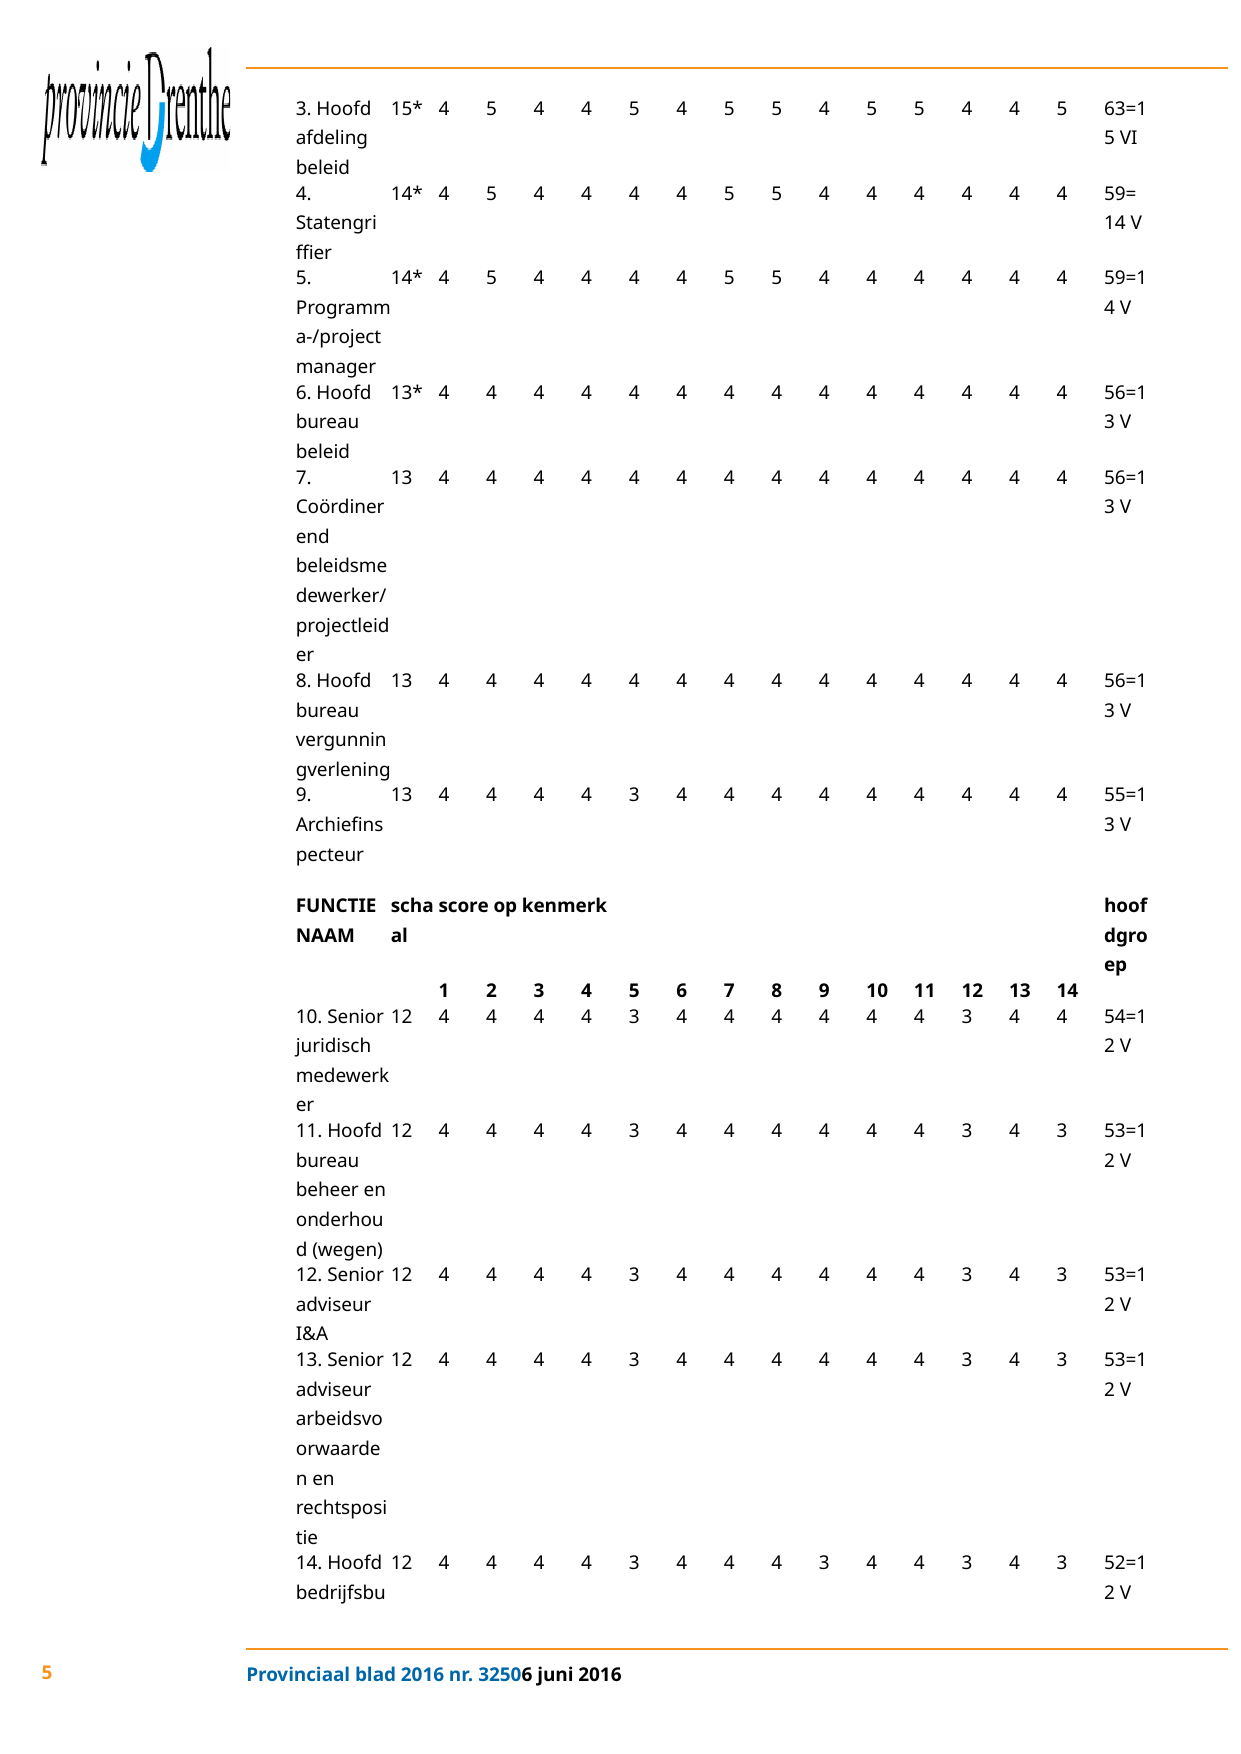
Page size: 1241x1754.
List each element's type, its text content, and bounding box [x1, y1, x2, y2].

table_cell 5 [724, 95, 771, 180]
table_cell 4 [581, 464, 628, 667]
table_cell [248, 1261, 296, 1346]
table_cell 56=13 V [1104, 379, 1152, 464]
table_cell 12 [391, 1550, 438, 1605]
table_cell [248, 892, 296, 977]
table_cell 4 [771, 1003, 819, 1117]
table_cell 6. Hoofd bureau beleid [296, 379, 391, 464]
table_cell 4 [676, 667, 723, 782]
table_cell 63=15 VI [1104, 95, 1152, 180]
table_cell 56=13 V [1104, 667, 1152, 782]
table_cell 6 [676, 977, 723, 1003]
table_cell 4 [486, 379, 533, 464]
table_cell 4 [771, 1550, 819, 1605]
table_cell 4 [533, 265, 581, 379]
table_cell 3 [629, 1261, 676, 1346]
table_cell 4 [438, 180, 486, 264]
table_cell 4 [676, 1118, 723, 1261]
table_cell 13 [391, 667, 438, 782]
table_cell 4 [819, 1003, 866, 1117]
table_cell 10 [866, 977, 914, 1003]
table_cell 4 [1056, 1003, 1104, 1117]
table_cell 4 [676, 379, 723, 464]
table_cell 3 [961, 1118, 1009, 1261]
table_cell 4 [581, 977, 628, 1003]
table_cell 4 [914, 1003, 961, 1117]
table_cell 4 [533, 464, 581, 667]
table_cell 4 [771, 1346, 819, 1549]
table_cell 4 [438, 1118, 486, 1261]
table_cell 4 [724, 1118, 771, 1261]
table_cell 3 [1056, 1118, 1104, 1261]
table_cell 3 [629, 1346, 676, 1549]
table_cell 4 [438, 1550, 486, 1605]
table_cell 4 [676, 1550, 723, 1605]
table_cell 4 [676, 464, 723, 667]
table_cell [248, 667, 296, 782]
table_cell 4 [866, 1550, 914, 1605]
table_cell 3 [961, 1003, 1009, 1117]
table_cell 4 [629, 464, 676, 667]
table_cell 4 [771, 379, 819, 464]
table_cell [248, 1550, 296, 1605]
table_cell 4 [819, 265, 866, 379]
table_cell 3 [1056, 1346, 1104, 1549]
table_cell 4 [724, 379, 771, 464]
table_cell 3 [961, 1346, 1009, 1549]
table_cell 4 [914, 782, 961, 867]
table_cell 4 [819, 180, 866, 264]
table_cell 4 [486, 464, 533, 667]
table_cell 5 [629, 95, 676, 180]
table_cell 4 [1056, 379, 1104, 464]
table_cell 53=12 V [1104, 1261, 1152, 1346]
table_cell 52=12 V [1104, 1550, 1152, 1605]
table_cell 4 [676, 95, 723, 180]
table_cell 5 [1056, 95, 1104, 180]
table_cell 12. Senior adviseur I&A [296, 1261, 391, 1346]
table_cell 4 [438, 95, 486, 180]
table_cell 4 [438, 782, 486, 867]
table_cell 4 [771, 782, 819, 867]
table_cell 14* [391, 265, 438, 379]
table_cell 4 [581, 1118, 628, 1261]
table_cell 4 [961, 95, 1009, 180]
table_cell 4 [724, 464, 771, 667]
table_cell 4 [771, 1261, 819, 1346]
table_cell 4 [819, 379, 866, 464]
table_cell 4 [961, 782, 1009, 867]
table_cell 4 [771, 464, 819, 667]
table_cell [391, 977, 438, 1003]
table_cell 4 [866, 1118, 914, 1261]
table_cell 4 [1009, 1118, 1056, 1261]
table_cell 4 [581, 782, 628, 867]
table_cell 4 [438, 1346, 486, 1549]
table_cell 4 [486, 1118, 533, 1261]
table_cell 4 [724, 1003, 771, 1117]
table_cell 4 [1056, 180, 1104, 264]
table_cell 4 [533, 1346, 581, 1549]
table_cell 5 [486, 180, 533, 264]
table_cell 4 [581, 1261, 628, 1346]
table_cell 11 [914, 977, 961, 1003]
table_cell 8. Hoofd bureau vergunningverlening [296, 667, 391, 782]
table_cell 13 [1009, 977, 1056, 1003]
table_cell 4 [914, 464, 961, 667]
table_cell 4 [724, 1550, 771, 1605]
table_cell 4 [486, 1346, 533, 1549]
table_cell 4 [486, 667, 533, 782]
table_cell 5 [771, 95, 819, 180]
table_cell 5 [724, 265, 771, 379]
table_cell 4 [1009, 464, 1056, 667]
table_cell 4 [771, 667, 819, 782]
table_cell 4 [1009, 180, 1056, 264]
table_cell 3 [629, 782, 676, 867]
table_cell 5. Programma-/projectmanager [296, 265, 391, 379]
table_cell 55=13 V [1104, 782, 1152, 867]
table_cell 9 [819, 977, 866, 1003]
table_cell 12 [391, 1346, 438, 1549]
table_cell 3 [629, 1550, 676, 1605]
table_cell 5 [866, 95, 914, 180]
table_cell [248, 977, 296, 1003]
table_cell 4 [1009, 1346, 1056, 1549]
table_cell 1 [438, 977, 486, 1003]
table_cell [296, 977, 391, 1003]
table_cell 13 [391, 464, 438, 667]
table_cell 4 [1009, 1550, 1056, 1605]
table_cell 4 [914, 265, 961, 379]
table_cell 5 [486, 95, 533, 180]
table_cell 13 [391, 782, 438, 867]
table_cell [248, 1003, 296, 1117]
table_cell 54=12 V [1104, 1003, 1152, 1117]
table_cell 56=13 V [1104, 464, 1152, 667]
table_cell 4 [581, 379, 628, 464]
table_cell 4 [961, 379, 1009, 464]
table_cell 5 [724, 180, 771, 264]
table_cell 4 [581, 667, 628, 782]
table_cell [1104, 867, 1152, 892]
table_cell 3 [961, 1550, 1009, 1605]
table_cell 4 [866, 1003, 914, 1117]
table_cell 4 [1009, 1003, 1056, 1117]
table_cell [248, 867, 296, 892]
table_cell 5 [771, 180, 819, 264]
table_cell 4 [486, 1550, 533, 1605]
table_cell 4 [581, 180, 628, 264]
table_cell 8 [771, 977, 819, 1003]
table_cell 4 [581, 1346, 628, 1549]
table_cell FUNCTIENAAM [296, 892, 391, 977]
table_cell 4 [581, 95, 628, 180]
table_cell 59= 14 V [1104, 180, 1152, 264]
table_cell 3 [819, 1550, 866, 1605]
table_cell 4 [866, 782, 914, 867]
table_cell hoofdgroep [1104, 892, 1152, 977]
table_cell 4 [629, 667, 676, 782]
table_cell 4 [866, 180, 914, 264]
table_cell 4 [914, 1550, 961, 1605]
table_cell 4 [819, 667, 866, 782]
table_cell 4 [866, 464, 914, 667]
table_cell 53=12 V [1104, 1118, 1152, 1261]
table_cell 4 [724, 782, 771, 867]
table_cell 4 [1009, 265, 1056, 379]
table_cell 4 [438, 464, 486, 667]
table_cell 3 [961, 1261, 1009, 1346]
table_cell 4 [486, 1003, 533, 1117]
table_cell [296, 867, 391, 892]
table_cell 59=14 V [1104, 265, 1152, 379]
table_cell schaal [391, 892, 438, 977]
table_cell [248, 782, 296, 867]
table_cell 4 [533, 667, 581, 782]
table_cell 4 [629, 379, 676, 464]
table_cell 14* [391, 180, 438, 264]
table_cell [248, 95, 296, 180]
table_cell [248, 265, 296, 379]
table_cell 4 [724, 1261, 771, 1346]
table_cell 4 [438, 379, 486, 464]
table_cell 13* [391, 379, 438, 464]
table_cell score op kenmerk [438, 892, 1104, 977]
table_cell 4 [581, 265, 628, 379]
table_cell [391, 867, 438, 892]
table_cell 13. Senior adviseur arbeidsvoorwaarden en rechtspositie [296, 1346, 391, 1549]
table_cell 5 [629, 977, 676, 1003]
table_cell 4 [486, 782, 533, 867]
table_cell 4 [438, 1003, 486, 1117]
table_cell 4 [914, 1118, 961, 1261]
table_cell 12 [391, 1261, 438, 1346]
table_cell 14 [1056, 977, 1104, 1003]
table_cell 4 [533, 1550, 581, 1605]
table_cell 14. Hoofd bedrijfsbu [296, 1550, 391, 1605]
table_cell 4 [1009, 667, 1056, 782]
table_cell 4 [819, 1346, 866, 1549]
table_cell [248, 1118, 296, 1261]
table_cell 4 [819, 1118, 866, 1261]
table_cell 4 [676, 180, 723, 264]
table_cell [248, 180, 296, 264]
table_cell 5 [914, 95, 961, 180]
table_cell 4 [581, 1550, 628, 1605]
table_cell 10. Senior juridisch medewerker [296, 1003, 391, 1117]
table_cell 4 [438, 667, 486, 782]
table_cell 4 [533, 782, 581, 867]
table_cell 4 [1056, 667, 1104, 782]
table_cell 4 [676, 1003, 723, 1117]
table_cell 4 [866, 667, 914, 782]
table_cell 4 [1056, 265, 1104, 379]
table_cell 4 [676, 1346, 723, 1549]
table_cell 3 [1056, 1261, 1104, 1346]
table_cell 4 [1009, 1261, 1056, 1346]
table_cell 4 [914, 1346, 961, 1549]
table_cell 12 [391, 1003, 438, 1117]
table_cell 4 [771, 1118, 819, 1261]
table_cell 4 [961, 180, 1009, 264]
table_cell 4 [961, 265, 1009, 379]
table_cell [248, 379, 296, 464]
table_cell 4 [866, 1346, 914, 1549]
table_cell 7. Coördinerend beleidsmedewerker/ projectleider [296, 464, 391, 667]
table_cell 4 [581, 1003, 628, 1117]
table_cell 3 [629, 1003, 676, 1117]
table_cell 4 [533, 1118, 581, 1261]
table_cell [248, 464, 296, 667]
table_cell 4 [914, 379, 961, 464]
table_cell 4 [533, 180, 581, 264]
table_cell 4 [629, 180, 676, 264]
table_cell 4 [1056, 464, 1104, 667]
table_cell 4 [438, 1261, 486, 1346]
table_cell [248, 1346, 296, 1549]
table_cell 4 [629, 265, 676, 379]
table_cell 4. Statengriffier [296, 180, 391, 264]
table_cell 15* [391, 95, 438, 180]
table_cell 5 [771, 265, 819, 379]
table_cell 4 [486, 1261, 533, 1346]
table_cell 4 [1056, 782, 1104, 867]
table_cell 4 [914, 180, 961, 264]
table_cell 4 [914, 667, 961, 782]
table_cell 4 [819, 1261, 866, 1346]
table_cell 4 [676, 782, 723, 867]
picture [41, 47, 231, 172]
table_cell 4 [533, 1261, 581, 1346]
table_cell 4 [1009, 379, 1056, 464]
table_cell 4 [866, 379, 914, 464]
table_cell 3 [1056, 1550, 1104, 1605]
table_cell 4 [533, 1003, 581, 1117]
table_cell 4 [1009, 95, 1056, 180]
table_cell 4 [914, 1261, 961, 1346]
table_cell 4 [819, 782, 866, 867]
table_cell 5 [486, 265, 533, 379]
table_cell 4 [724, 667, 771, 782]
table_cell 4 [961, 667, 1009, 782]
table_cell 4 [819, 464, 866, 667]
table_cell 9. Archiefinspecteur [296, 782, 391, 867]
table_cell 4 [676, 265, 723, 379]
table_cell [1104, 977, 1152, 1003]
table_cell 4 [1009, 782, 1056, 867]
table_cell 4 [533, 95, 581, 180]
table_cell 4 [819, 95, 866, 180]
table_cell 4 [866, 265, 914, 379]
table_cell 12 [961, 977, 1009, 1003]
table_cell 53=12 V [1104, 1346, 1152, 1549]
table_cell 4 [866, 1261, 914, 1346]
table_cell 3 [533, 977, 581, 1003]
table_cell 3 [629, 1118, 676, 1261]
table_cell 4 [724, 1346, 771, 1549]
table_cell 4 [438, 265, 486, 379]
table_cell [438, 867, 1104, 892]
table_cell 11. Hoofd bureau beheer en onderhoud (wegen) [296, 1118, 391, 1261]
table_cell 7 [724, 977, 771, 1003]
table_cell 3. Hoofd afdeling beleid [296, 95, 391, 180]
table_cell 4 [961, 464, 1009, 667]
table_cell 4 [533, 379, 581, 464]
table_cell 4 [676, 1261, 723, 1346]
table_cell 12 [391, 1118, 438, 1261]
table_cell 2 [486, 977, 533, 1003]
